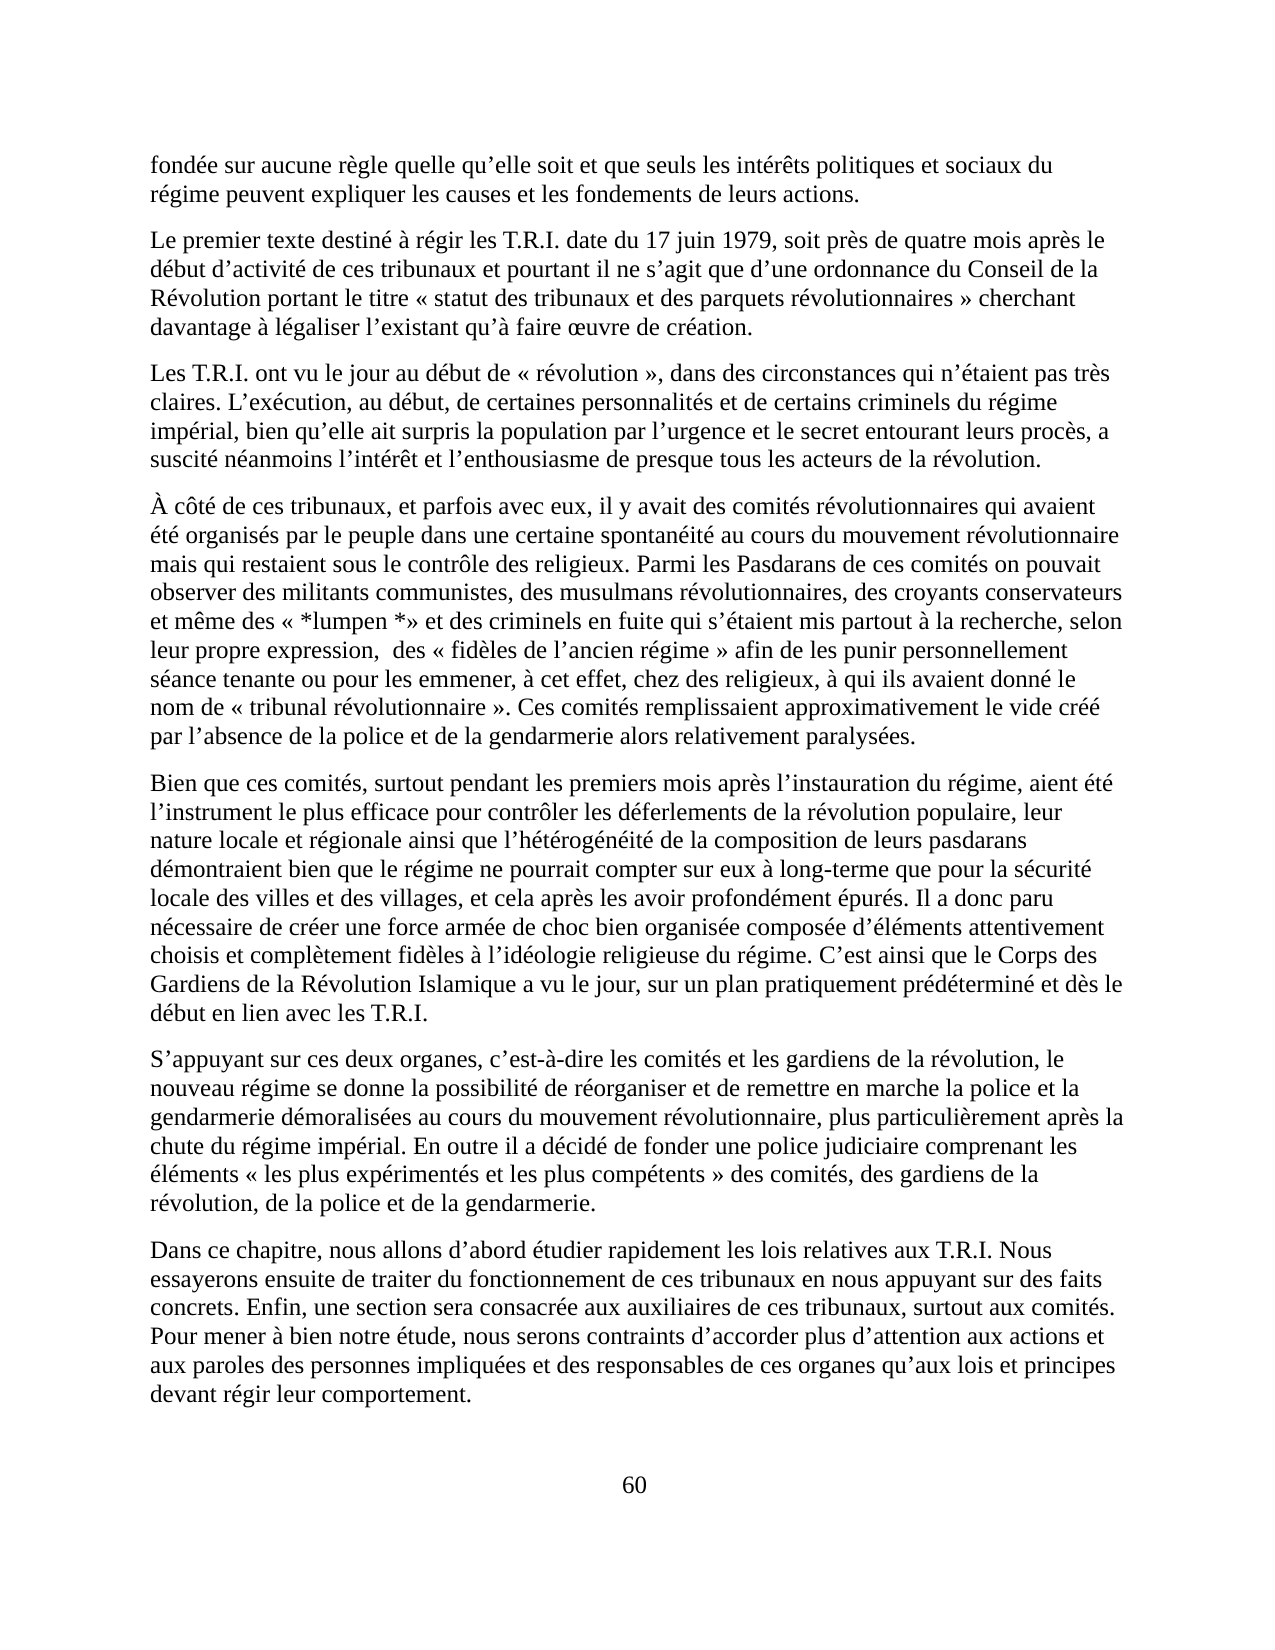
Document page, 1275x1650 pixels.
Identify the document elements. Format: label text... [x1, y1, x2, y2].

text Le premier texte destiné à régir les T.R.I. date du 17 juin 1979, soit près de quatre mois après le début d’activité de ces tribunaux et pourtant il ne s’agit que d’une ordonnance du Conseil de la Révolution portant le titre « statut des tribunaux et des parquets révolutionnaires » cherchant davantage à légaliser l’existant qu’à faire œuvre de création. [150, 225, 1125, 340]
text S’appuyant sur ces deux organes, c’est-à-dire les comités et les gardiens de la révolution, le nouveau régime se donne la possibilité de réorganiser et de remettre en marche la police et la gendarmerie démoralisées au cours du mouvement révolutionnaire, plus particulièrement après la chute du régime impérial. En outre il a décidé de fonder une police judiciaire comprenant les éléments « les plus expérimentés et les plus compétents » des comités, des gardiens de la révolution, de la police et de la gendarmerie. [150, 1044, 1125, 1217]
text À côté de ces tribunaux, et parfois avec eux, il y avait des comités révolutionnaires qui avaient été organisés par le peuple dans une certaine spontanéité au cours du mouvement révolutionnaire mais qui restaient sous le contrôle des religieux. Parmi les Pasdarans de ces comités on pouvait observer des militants communistes, des musulmans révolutionnaires, des croyants conservateurs et même des « *lumpen *» et des criminels en fuite qui s’étaient mis partout à la recherche, selon leur propre expression, des « fidèles de l’ancien régime » afin de les punir personnellement séance tenante ou pour les emmener, à cet effet, chez des religieux, à qui ils avaient donné le nom de « tribunal révolutionnaire ». Ces comités remplissaient approximativement le vide créé par l’absence de la police et de la gendarmerie alors relativement paralysées. [150, 491, 1125, 750]
text Dans ce chapitre, nous allons d’abord étudier rapidement les lois relatives aux T.R.I. Nous essayerons ensuite de traiter du fonctionnement de ces tribunaux en nous appuyant sur des faits concrets. Enfin, une section sera consacrée aux auxiliaires de ces tribunaux, surtout aux comités. Pour mener à bien notre étude, nous serons contraints d’accorder plus d’attention aux actions et aux paroles des personnes impliquées et des responsables de ces organes qu’aux lois et principes devant régir leur comportement. [150, 1235, 1125, 1407]
text fondée sur aucune règle quelle qu’elle soit et que seuls les intérêts politiques et sociaux du régime peuvent expliquer les causes et les fondements de leurs actions. [150, 150, 1125, 207]
text Les T.R.I. ont vu le jour au début de « révolution », dans des circonstances qui n’étaient pas très claires. L’exécution, au début, de certaines personnalités et de certains criminels du régime impérial, bien qu’elle ait surpris la population par l’urgence et le secret entourant leurs procès, a suscité néanmoins l’intérêt et l’enthousiasme de presque tous les acteurs de la révolution. [150, 358, 1125, 473]
text Bien que ces comités, surtout pendant les premiers mois après l’instauration du régime, aient été l’instrument le plus efficace pour contrôler les déferlements de la révolution populaire, leur nature locale et régionale ainsi que l’hétérogénéité de la composition de leurs pasdarans démontraient bien que le régime ne pourrait compter sur eux à long-terme que pour la sécurité locale des villes et des villages, et cela après les avoir profondément épurés. Il a donc paru nécessaire de créer une force armée de choc bien organisée composée d’éléments attentivement choisis et complètement fidèles à l’idéologie religieuse du régime. C’est ainsi que le Corps des Gardiens de la Révolution Islamique a vu le jour, sur un plan pratiquement prédéterminé et dès le début en lien avec les T.R.I. [150, 768, 1125, 1027]
